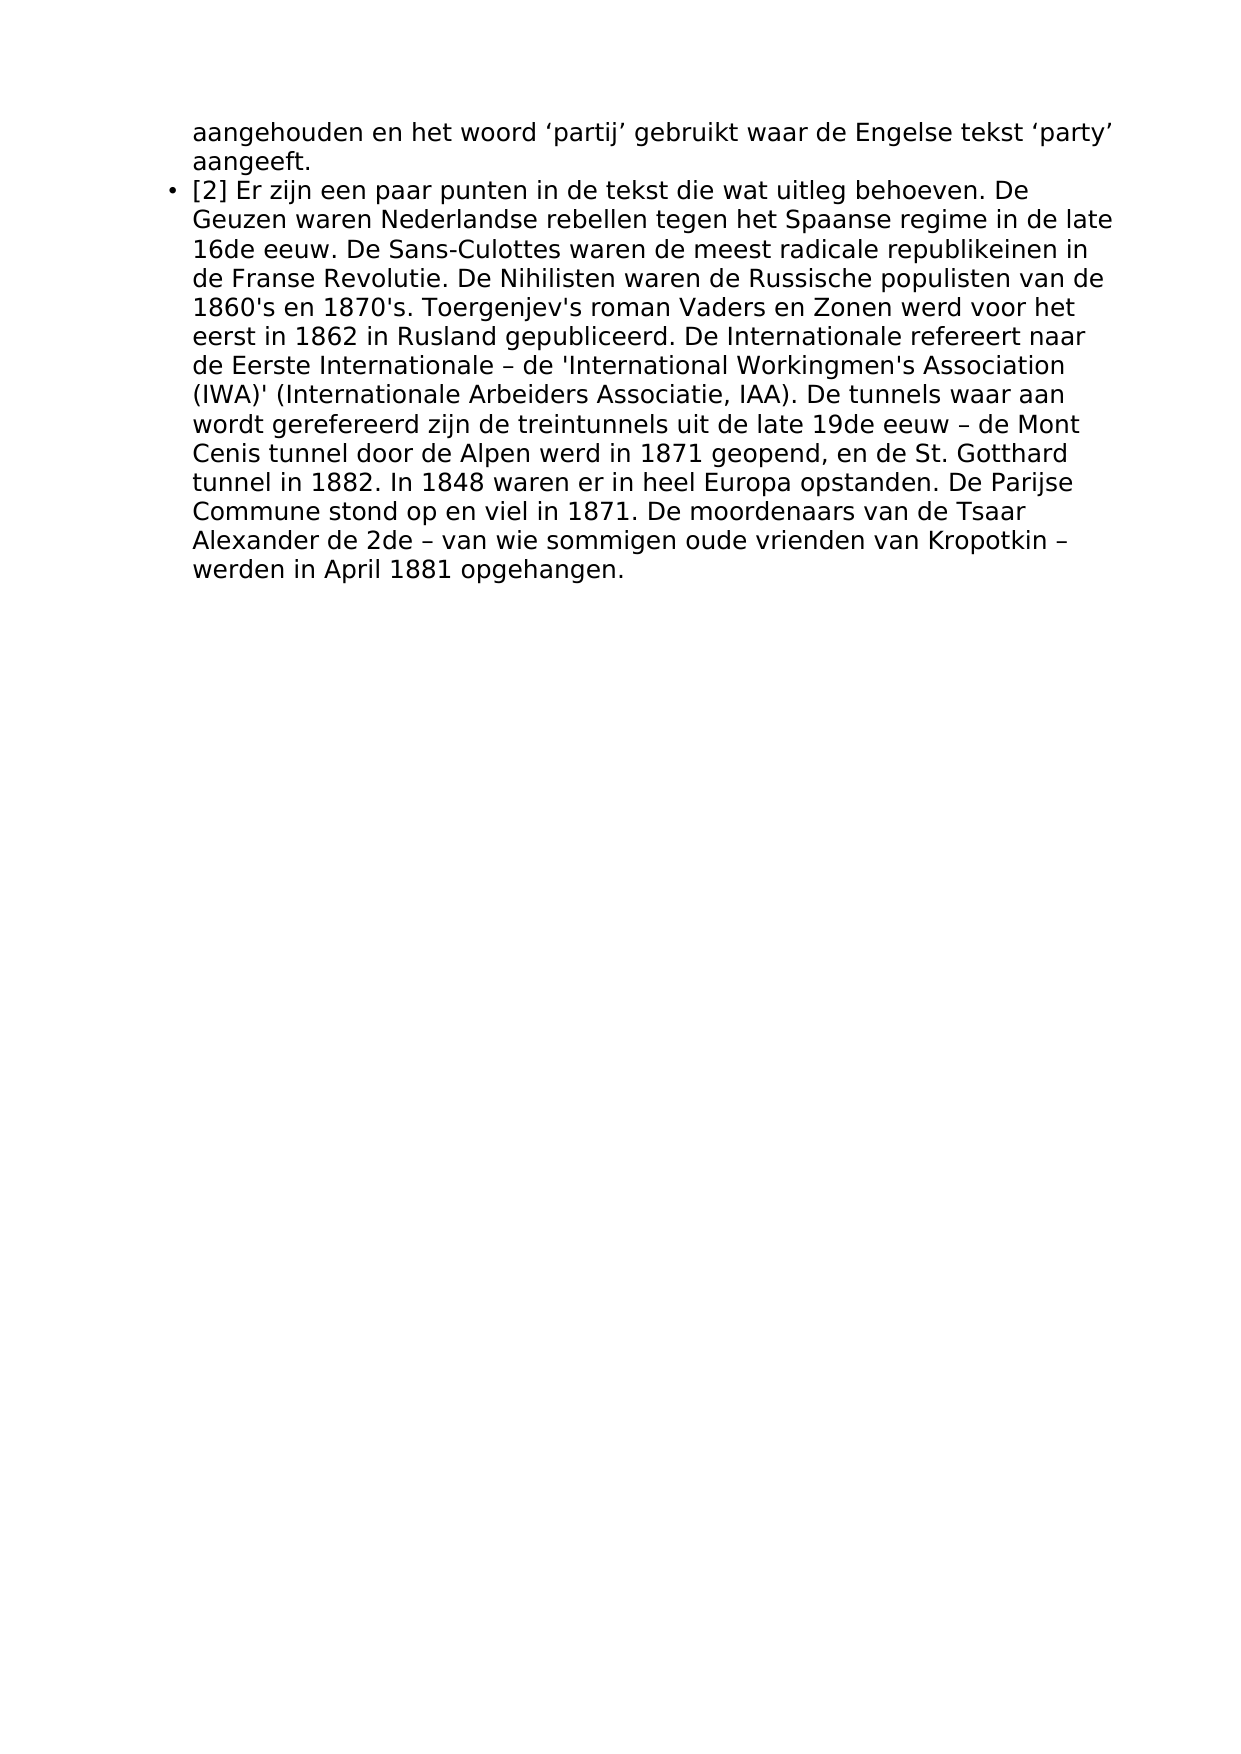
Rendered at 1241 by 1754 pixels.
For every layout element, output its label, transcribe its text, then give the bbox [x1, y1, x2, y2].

list [2] Er zijn een paar punten in de tekst die wat uitleg behoeven. De Geuzen waren Nederlandse rebellen tegen het Spaanse regime in de late 16de eeuw. De Sans-Culottes waren de meest radicale republikeinen in de Franse Revolutie. De Nihilisten waren de Russische populisten van de 1860's en 1870's. Toergenjev's roman Vaders en Zonen werd voor het eerst in 1862 in Rusland gepubliceerd. De Internationale refereert naar de Eerste Internationale – de 'International Workingmen's Association (IWA)' (Internationale Arbeiders Associatie, IAA). De tunnels waar aan wordt gerefereerd zijn de treintunnels uit de late 19de eeuw – de Mont Cenis tunnel door de Alpen werd in 1871 geopend, en de St. Gotthard tunnel in 1882. In 1848 waren er in heel Europa opstanden. De Parijse Commune stond op en viel in 1871. De moordenaars van de Tsaar Alexander de 2de – van wie sommigen oude vrienden van Kropotkin – werden in April 1881 opgehangen. [177, 176, 1122, 585]
list aangehouden en het woord ‘partij’ gebruikt waar de Engelse tekst ‘party’ aangeeft. [177, 118, 1122, 176]
